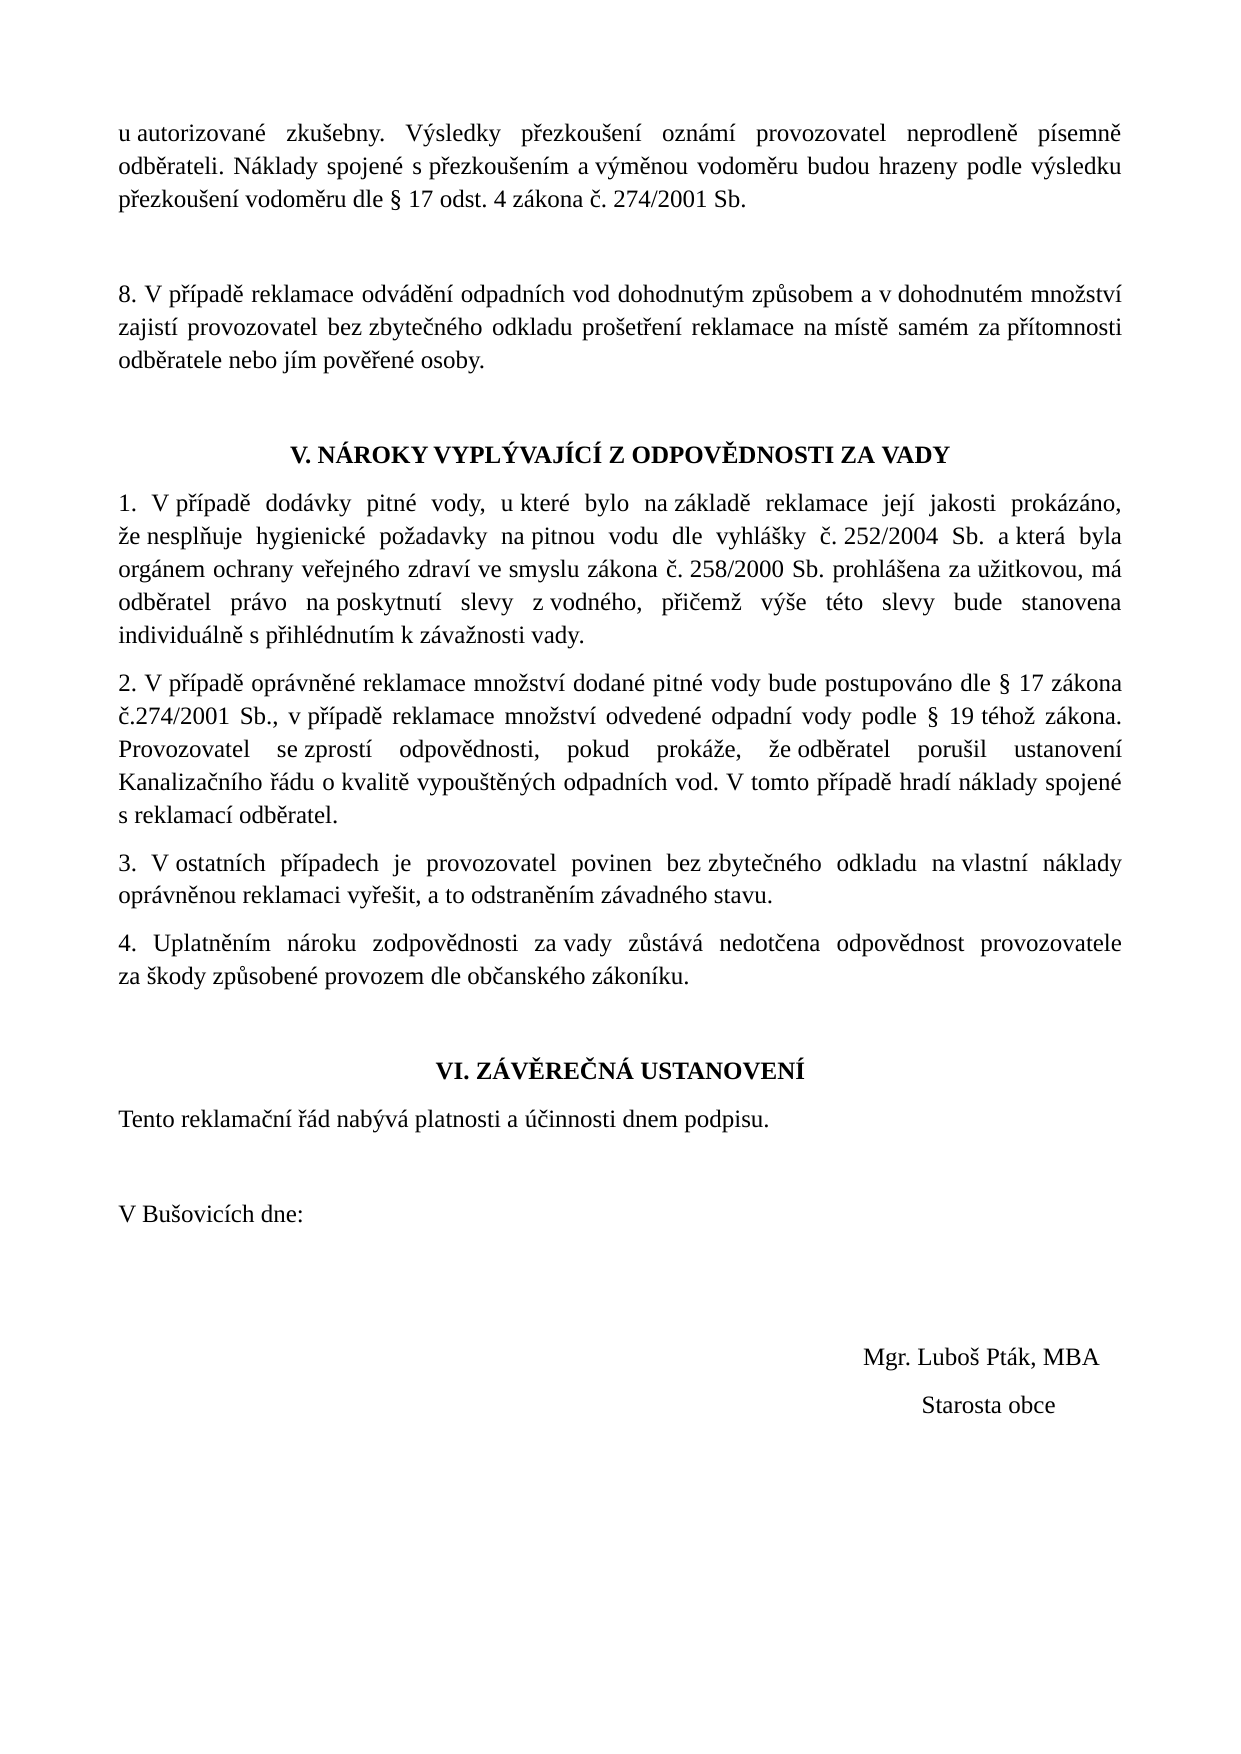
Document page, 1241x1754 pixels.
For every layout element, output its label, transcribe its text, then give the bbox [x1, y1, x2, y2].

text 3. V ostatních případech je provozovatel povinen bez zbytečného odkladu na vlastní náklady oprávněnou reklamaci vyřešit, a to odstraněním závadného stavu. [118, 848, 1122, 909]
text Mgr. Luboš Pták, MBA [783, 1342, 1122, 1371]
text 4. Uplatněním nároku zodpovědnosti za vady zůstává nedotčena odpovědnost provozovatele za škody způsobené provozem dle občanského zákoníku. [118, 928, 1122, 990]
text VI. ZÁVĚREČNÁ USTANOVENÍ [118, 1056, 1122, 1085]
text 1. V případě dodávky pitné vody, u které bylo na základě reklamace její jakosti prokázáno, že nesplňuje hygienické požadavky na pitnou vodu dle vyhlášky č. 252/2004 Sb. a která byla orgánem ochrany veřejného zdraví ve smyslu zákona č. 258/2000 Sb. prohlášena za užitkovou, má odběratel právo na poskytnutí slevy z vodného, přičemž výše této slevy bude stanovena individuálně s přihlédnutím k závažnosti vady. [118, 488, 1122, 649]
text Starosta obce [118, 1390, 1122, 1418]
text V. NÁROKY VYPLÝVAJÍCÍ Z ODPOVĚDNOSTI ZA VADY [118, 441, 1122, 469]
text u autorizované zkušebny. Výsledky přezkoušení oznámí provozovatel neprodleně písemně odběrateli. Náklady spojené s přezkoušením a výměnou vodoměru budou hrazeny podle výsledku přezkoušení vodoměru dle § 17 odst. 4 zákona č. 274/2001 Sb. [118, 118, 1122, 213]
text Tento reklamační řád nabývá platnosti a účinnosti dnem podpisu. [118, 1104, 1122, 1133]
text V Bušovicích dne: [118, 1199, 1122, 1228]
text 8. V případě reklamace odvádění odpadních vod dohodnutým způsobem a v dohodnutém množství zajistí provozovatel bez zbytečného odkladu prošetření reklamace na místě samém za přítomnosti odběratele nebo jím pověřené osoby. [118, 279, 1122, 374]
text 2. V případě oprávněné reklamace množství dodané pitné vody bude postupováno dle § 17 zákona č.274/2001 Sb., v případě reklamace množství odvedené odpadní vody podle § 19 téhož zákona. Provozovatel se zprostí odpovědnosti, pokud prokáže, že odběratel porušil ustanovení Kanalizačního řádu o kvalitě vypouštěných odpadních vod. V tomto případě hradí náklady spojené s reklamací odběratel. [118, 668, 1122, 829]
